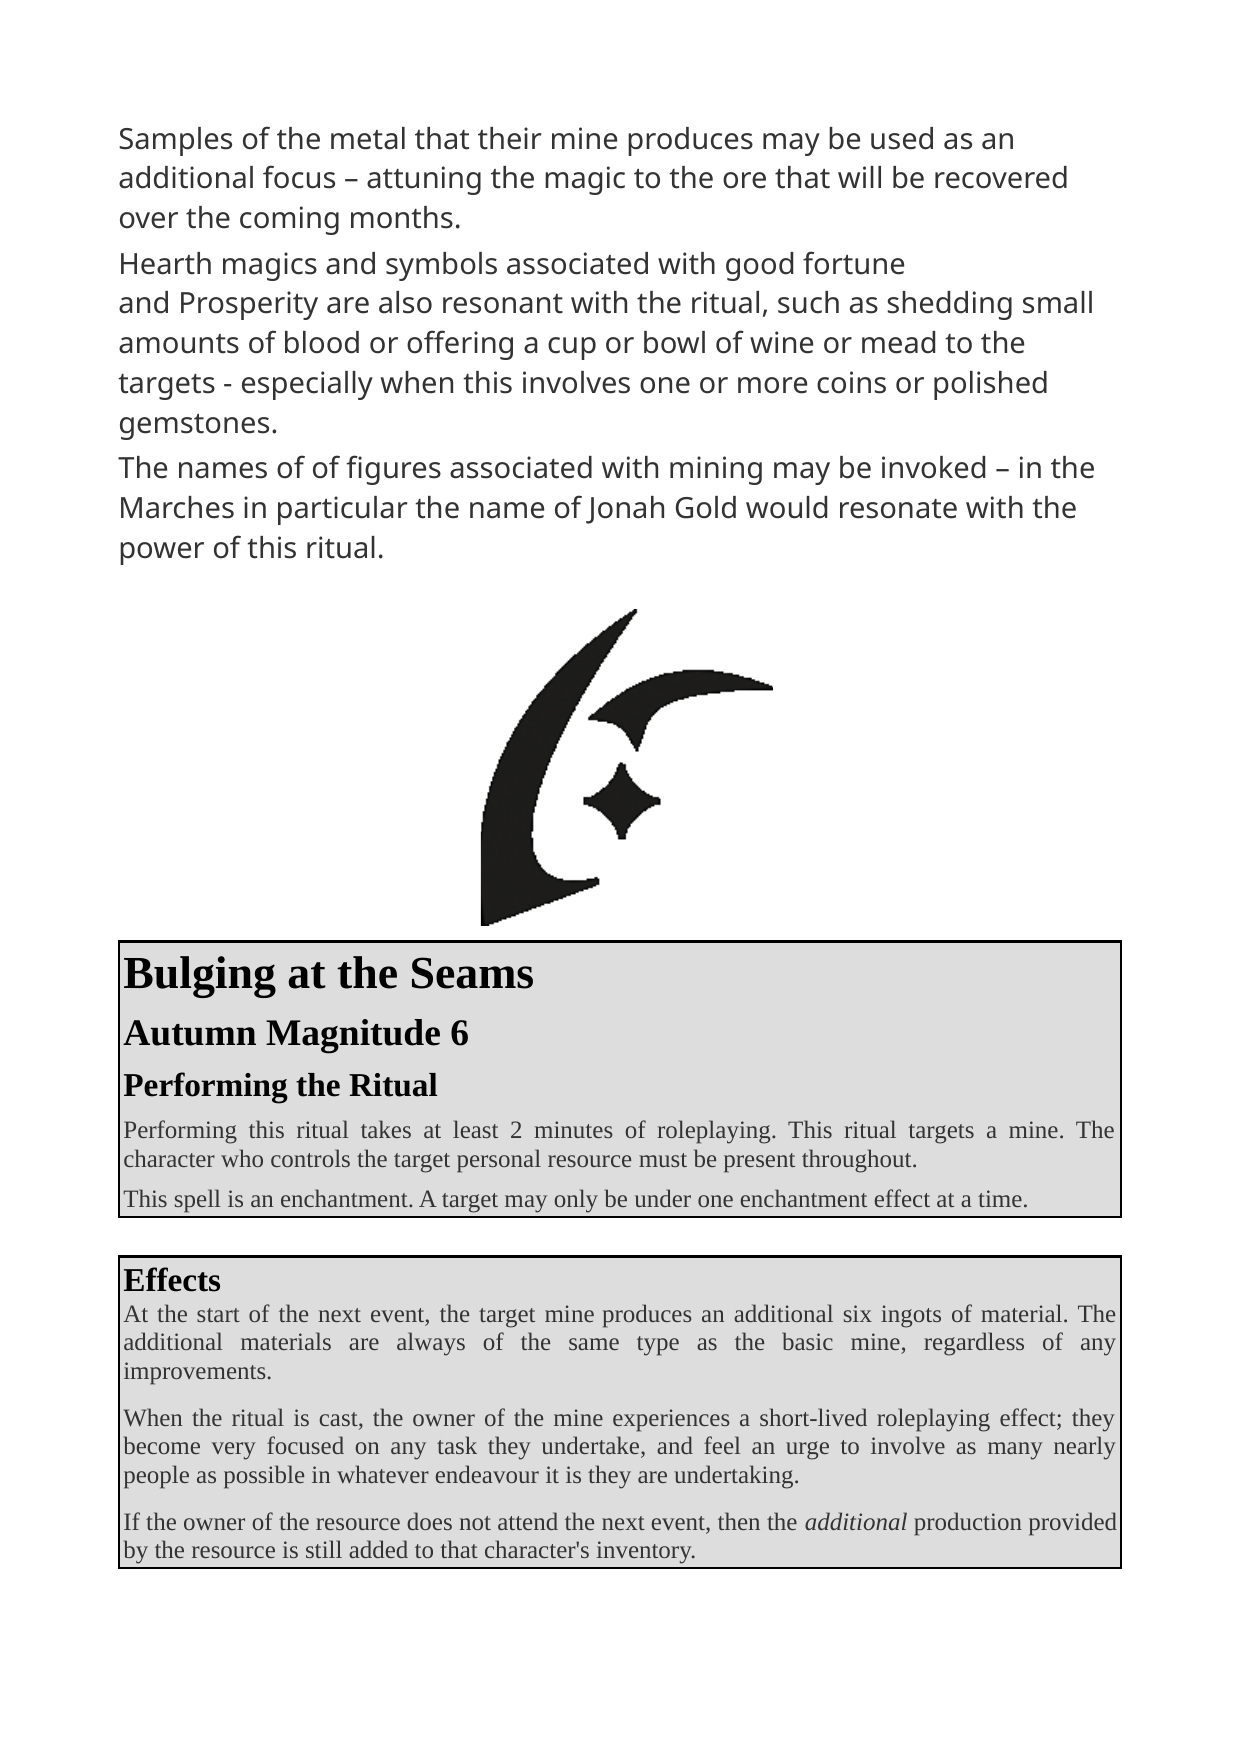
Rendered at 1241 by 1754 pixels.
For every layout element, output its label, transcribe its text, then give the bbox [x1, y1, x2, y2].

text When the ritual is cast, the owner of the mine experiences a short-lived roleplaying effect; they become very focused on any task they undertake, and feel an urge to involve as many nearly people as possible in whatever endeavour it is they are undertaking. [120, 1398, 1120, 1489]
text Performing this ritual takes at least 2 minutes of roleplaying. This ritual targets a mine. The character who controls the target personal resource must be present throughout. [120, 1110, 1120, 1172]
subtitle Performing the Ritual [120, 1060, 1120, 1103]
picture [480, 609, 773, 926]
text The names of of figures associated with mining may be invoked – in the Marches in particular the name of Jonah Gold would resonate with the power of this ritual. [118, 447, 1122, 567]
subtitle Autumn Magnitude 6 [120, 1005, 1120, 1053]
text Samples of the metal that their mine produces may be used as an additional focus – attuning the magic to the ore that will be recovered over the coming months. [118, 118, 1122, 237]
text Bulging at the Seams [120, 943, 1120, 998]
subtitle Effects [120, 1258, 1120, 1294]
text At the start of the next event, the target mine produces an additional six ingots of material. The additional materials are always of the same type as the basic mine, regardless of any improvements. [120, 1294, 1120, 1385]
text If the owner of the resource does not attend the next event, then the additional production provided by the resource is still added to that character's inventory. [120, 1502, 1120, 1567]
text This spell is an enchantment. A target may only be under one enchantment effect at a time. [120, 1179, 1120, 1216]
text Hearth magics and symbols associated with good fortune and Prosperity are also resonant with the ritual, such as shedding small amounts of blood or offering a cup or bowl of wine or mead to the targets - especially when this involves one or more coins or polished gemstones. [118, 243, 1122, 442]
